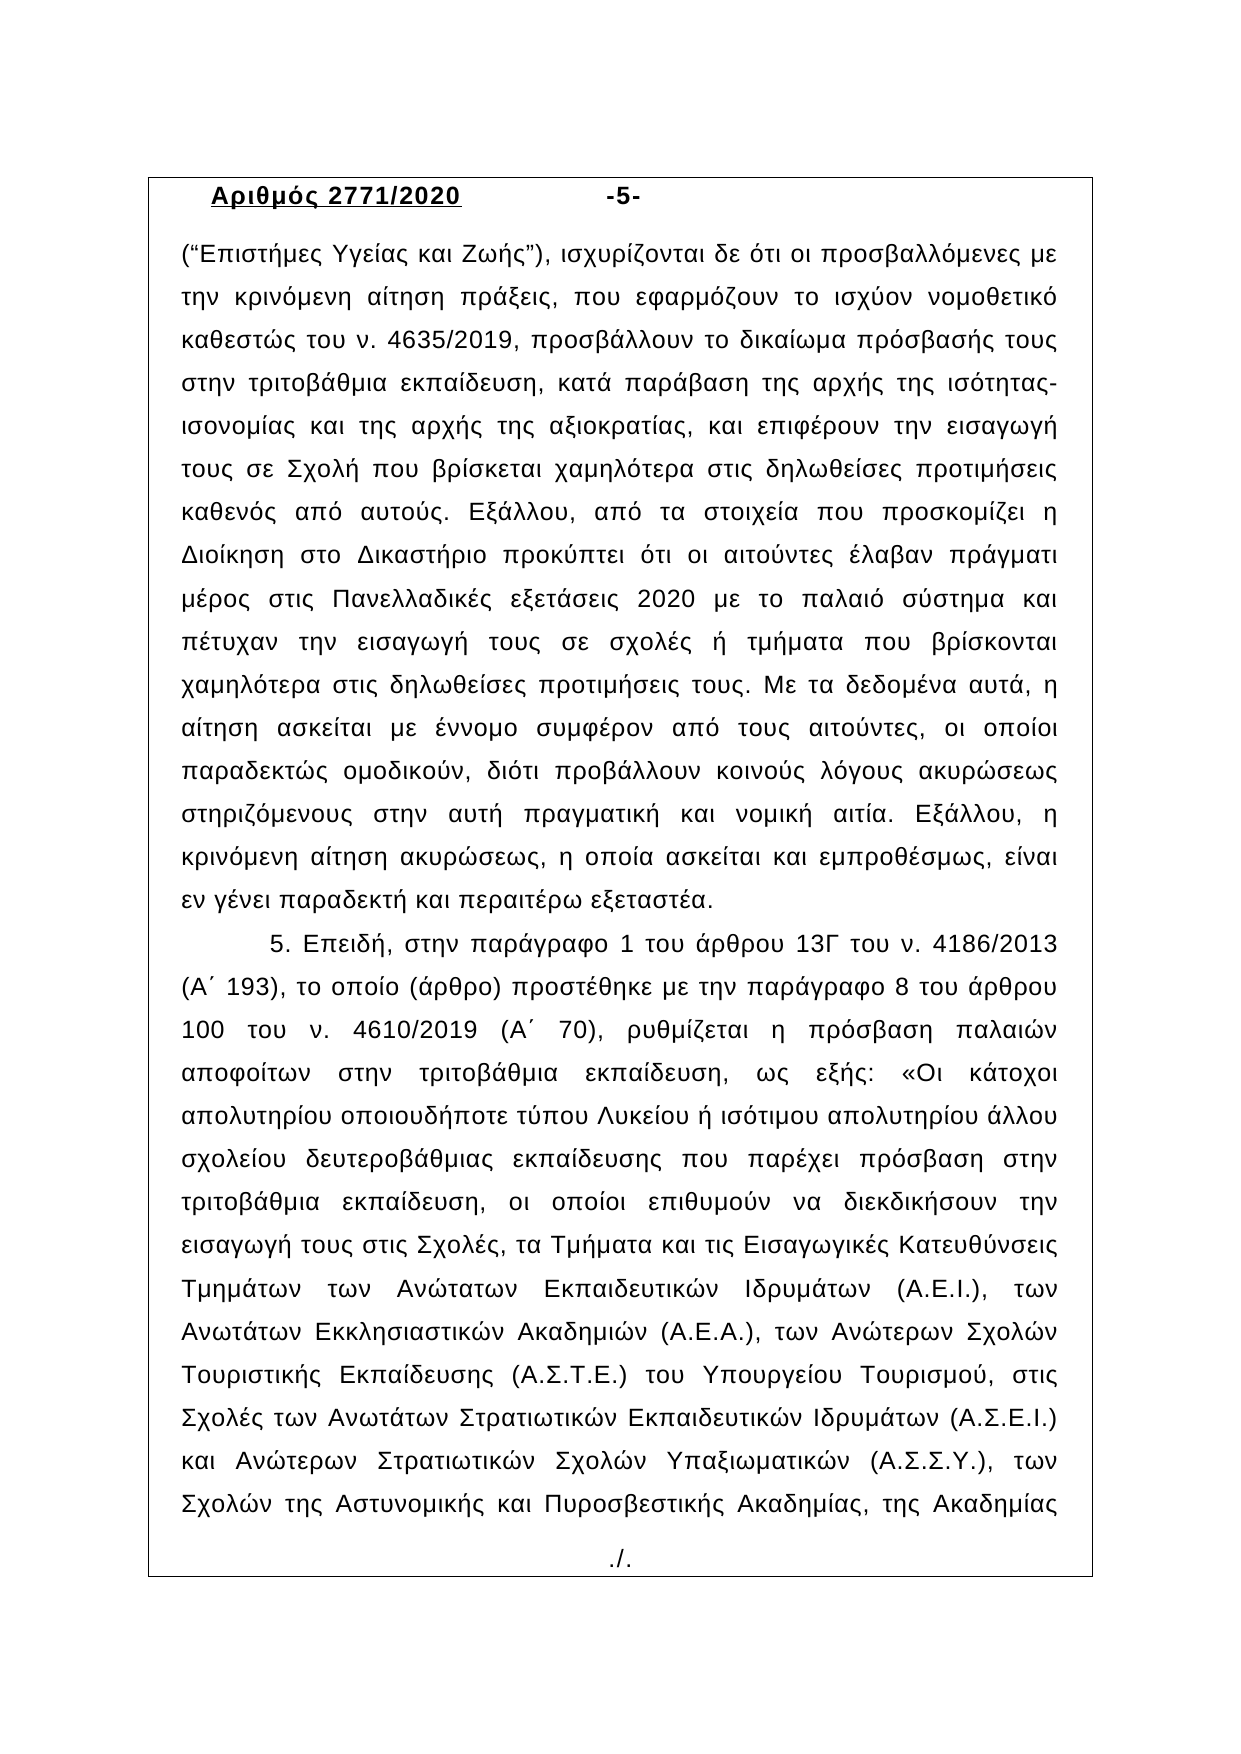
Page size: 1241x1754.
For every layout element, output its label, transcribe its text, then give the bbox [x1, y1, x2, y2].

text (“Επιστήμες Υγείας και Ζωής”), ισχυρίζονται δε ότι οι προσβαλλόμενες με την κρινόμενη αίτηση πράξεις, που εφαρμόζουν το ισχύον νομοθετικό καθεστώς του ν. 4635/2019, προσβάλλουν το δικαίωμα πρόσβασής τους στην τριτοβάθμια εκπαίδευση, κατά παράβαση της αρχής της ισότητας-ισονομίας και της αρχής της αξιοκρατίας, και επιφέρουν την εισαγωγή τους σε Σχολή που βρίσκεται χαμηλότερα στις δηλωθείσες προτιμήσεις καθενός από αυτούς. Εξάλλου, από τα στοιχεία που προσκομίζει η Διοίκηση στο Δικαστήριο προκύπτει ότι οι αιτούντες έλαβαν πράγματι μέρος στις Πανελλαδικές εξετάσεις 2020 με το παλαιό σύστημα και πέτυχαν την εισαγωγή τους σε σχολές ή τμήματα που βρίσκονται χαμηλότερα στις δηλωθείσες προτιμήσεις τους. Με τα δεδομένα αυτά, η αίτηση ασκείται με έννομο συμφέρον από τους αιτούντες, οι οποίοι παραδεκτώς ομοδικούν, διότι προβάλλουν κοινούς λόγους ακυρώσεως στηριζόμενους στην αυτή πραγματική και νομική αιτία. Εξάλλου, η κρινόμενη αίτηση ακυρώσεως, η οποία ασκείται και εμπροθέσμως, είναι εν γένει παραδεκτή και περαιτέρω εξεταστέα. [181, 239, 1059, 914]
text 5. Επειδή, στην παράγραφο 1 του άρθρου 13Γ του ν. 4186/2013 (Α΄ 193), το οποίο (άρθρο) προστέθηκε με την παράγραφο 8 του άρθρου 100 του ν. 4610/2019 (Α΄ 70), ρυθμίζεται η πρόσβαση παλαιών αποφοίτων στην τριτοβάθμια εκπαίδευση, ως εξής: «Οι κάτοχοι απολυτηρίου οποιουδήποτε τύπου Λυκείου ή ισότιμου απολυτηρίου άλλου σχολείου δευτεροβάθμιας εκπαίδευσης που παρέχει πρόσβαση στην τριτοβάθμια εκπαίδευση, οι οποίοι επιθυμούν να διεκδικήσουν την εισαγωγή τους στις Σχολές, τα Τμήματα και τις Εισαγωγικές Κατευθύνσεις Τμημάτων των Ανώτατων Εκπαιδευτικών Ιδρυμάτων (Α.Ε.Ι.), των Ανωτάτων Εκκλησιαστικών Ακαδημιών (Α.Ε.Α.), των Ανώτερων Σχολών Τουριστικής Εκπαίδευσης (Α.Σ.Τ.Ε.) του Υπουργείου Τουρισμού, στις Σχολές των Ανωτάτων Στρατιωτικών Εκπαιδευτικών Ιδρυμάτων (Α.Σ.Ε.Ι.) και Ανώτερων Στρατιωτικών Σχολών Υπαξιωματικών (Α.Σ.Σ.Υ.), των Σχολών της Αστυνομικής και Πυροσβεστικής Ακαδημίας, της Ακαδημίας [181, 929, 1059, 1518]
